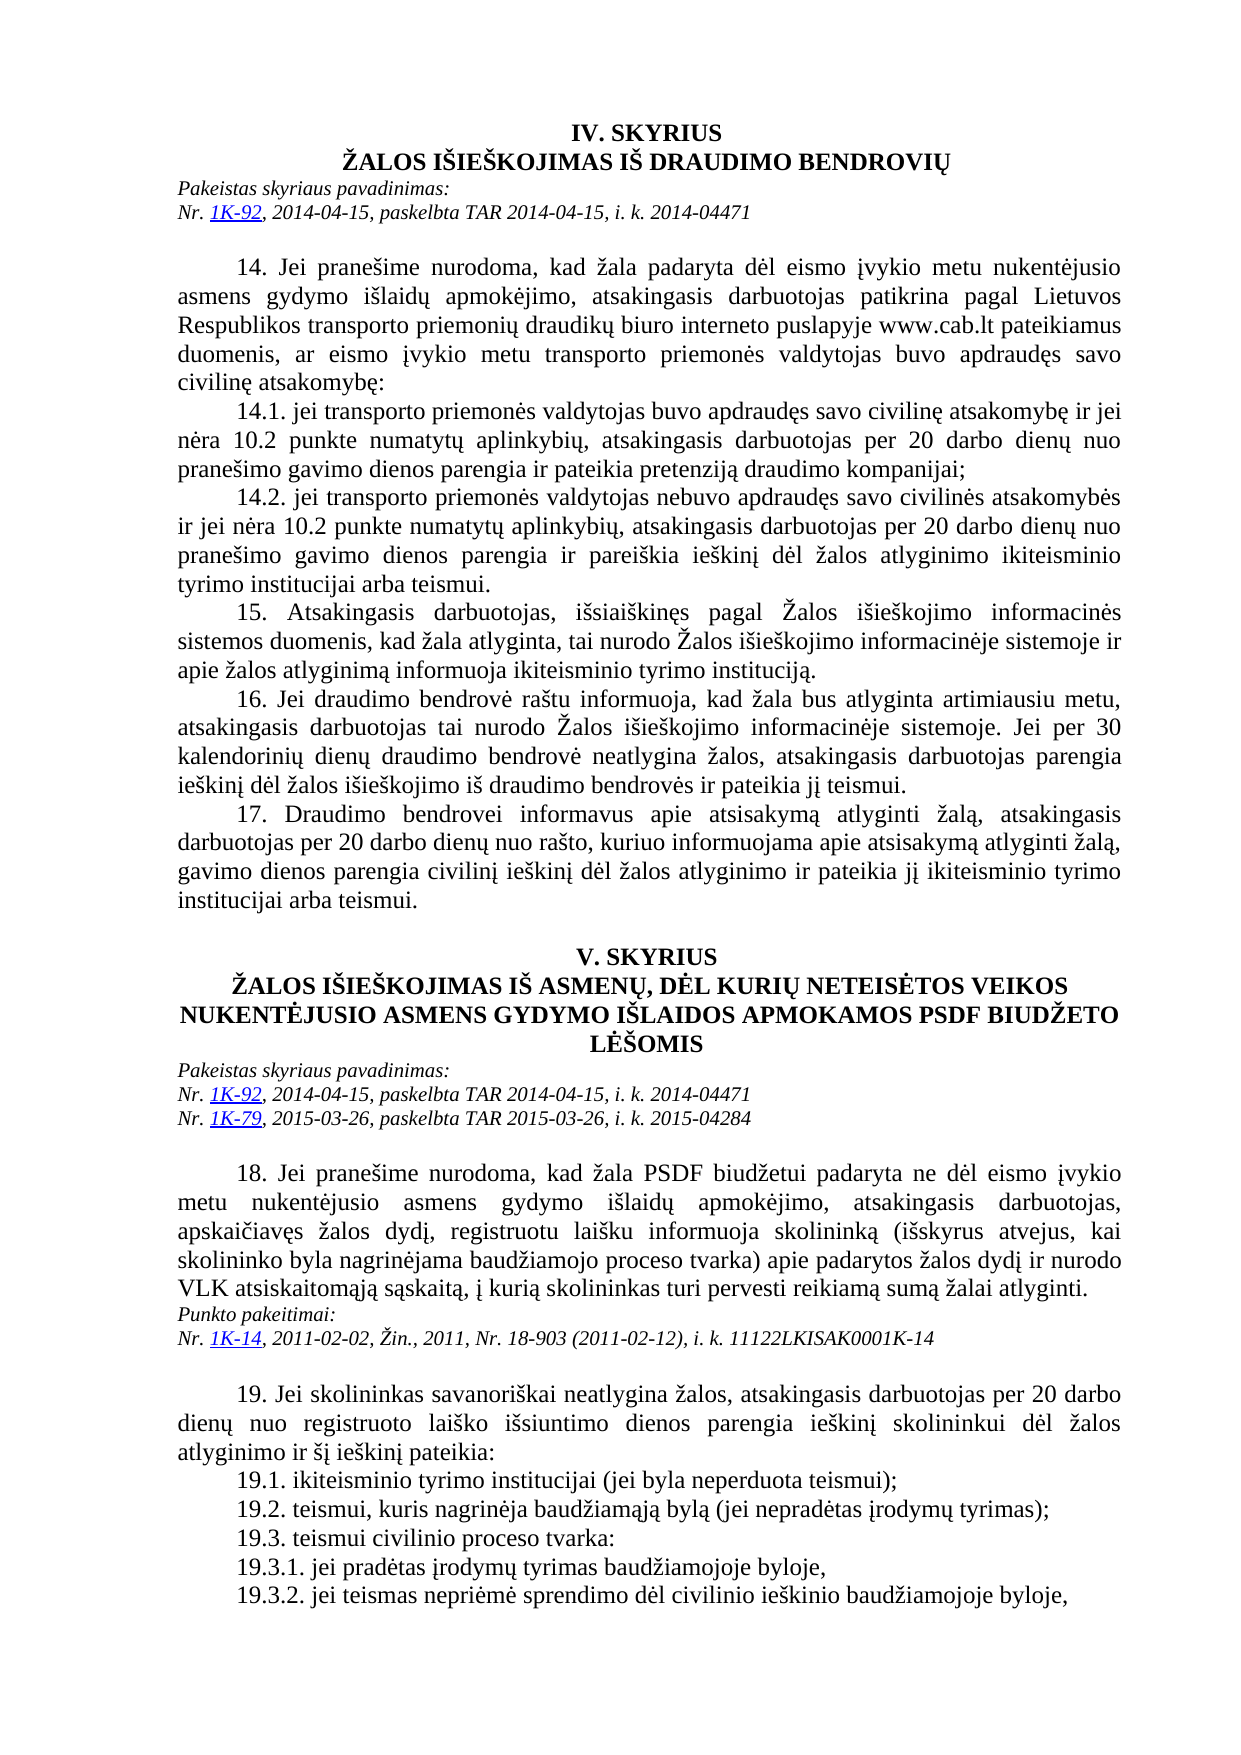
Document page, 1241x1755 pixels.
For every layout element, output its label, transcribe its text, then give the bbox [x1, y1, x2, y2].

text Pakeistas skyriaus pavadinimas: [177, 1057, 1122, 1082]
text 19.1. ikiteisminio tyrimo institucijai (jei byla neperduota teismui); [236, 1465, 1122, 1494]
text 14.2. jei transporto priemonės valdytojas nebuvo apdraudęs savo civilinės atsakomybės ir jei nėra 10.2 punkte numatytų aplinkybių, atsakingasis darbuotojas per 20 darbo dienų nuo pranešimo gavimo dienos parengia ir pareiškia ieškinį dėl žalos atlyginimo ikiteisminio tyrimo institucijai arba teismui. [177, 482, 1122, 597]
text Nr. 1K-92, 2014-04-15, paskelbta TAR 2014-04-15, i. k. 2014-04471 [177, 1082, 1122, 1106]
text IV. SKYRIUS ŽALOS IŠIEŠKOJIMAS IŠ DRAUDIMO BENDROVIŲ [177, 118, 1122, 176]
text 19.3. teismui civilinio proceso tvarka: [236, 1523, 1122, 1552]
text Nr. 1K-14, 2011-02-02, Žin., 2011, Nr. 18-903 (2011-02-12), i. k. 11122LKISAK0001K-14 [177, 1326, 1122, 1350]
text 14.1. jei transporto priemonės valdytojas buvo apdraudęs savo civilinę atsakomybę ir jei nėra 10.2 punkte numatytų aplinkybių, atsakingasis darbuotojas per 20 darbo dienų nuo pranešimo gavimo dienos parengia ir pateikia pretenziją draudimo kompanijai; [177, 396, 1122, 482]
text 18. Jei pranešime nurodoma, kad žala PSDF biudžetui padaryta ne dėl eismo įvykio metu nukentėjusio asmens gydymo išlaidų apmokėjimo, atsakingasis darbuotojas, apskaičiavęs žalos dydį, registruotu laišku informuoja skolininką (išskyrus atvejus, kai skolininko byla nagrinėjama baudžiamojo proceso tvarka) apie padarytos žalos dydį ir nurodo VLK atsiskaitomąją sąskaitą, į kurią skolininkas turi pervesti reikiamą sumą žalai atlyginti. [177, 1158, 1122, 1302]
text 19. Jei skolininkas savanoriškai neatlygina žalos, atsakingasis darbuotojas per 20 darbo dienų nuo registruoto laiško išsiuntimo dienos parengia ieškinį skolininkui dėl žalos atlyginimo ir šį ieškinį pateikia: [177, 1379, 1122, 1465]
text 17. Draudimo bendrovei informavus apie atsisakymą atlyginti žalą, atsakingasis darbuotojas per 20 darbo dienų nuo rašto, kuriuo informuojama apie atsisakymą atlyginti žalą, gavimo dienos parengia civilinį ieškinį dėl žalos atlyginimo ir pateikia jį ikiteisminio tyrimo institucijai arba teismui. [177, 799, 1122, 914]
text 19.2. teismui, kuris nagrinėja baudžiamąją bylą (jei nepradėtas įrodymų tyrimas); [236, 1494, 1122, 1523]
text 15. Atsakingasis darbuotojas, išsiaiškinęs pagal Žalos išieškojimo informacinės sistemos duomenis, kad žala atlyginta, tai nurodo Žalos išieškojimo informacinėje sistemoje ir apie žalos atlyginimą informuoja ikiteisminio tyrimo instituciją. [177, 597, 1122, 684]
text 14. Jei pranešime nurodoma, kad žala padaryta dėl eismo įvykio metu nukentėjusio asmens gydymo išlaidų apmokėjimo, atsakingasis darbuotojas patikrina pagal Lietuvos Respublikos transporto priemonių draudikų biuro interneto puslapyje www.cab.lt pateikiamus duomenis, ar eismo įvykio metu transporto priemonės valdytojas buvo apdraudęs savo civilinę atsakomybę: [177, 252, 1122, 396]
text Punkto pakeitimai: [177, 1302, 1122, 1326]
text Pakeistas skyriaus pavadinimas: [177, 176, 1122, 200]
text 19.3.1. jei pradėtas įrodymų tyrimas baudžiamojoje byloje, [236, 1552, 1122, 1580]
text Nr. 1K-79, 2015-03-26, paskelbta TAR 2015-03-26, i. k. 2015-04284 [177, 1106, 1122, 1130]
text V. SKYRIUS ŽALOS IŠIEŠKOJIMAS IŠ ASMENŲ, DĖL KURIŲ NETEISĖTOS VEIKOS NUKENTĖJUSIO ASMENS GYDYMO IŠLAIDOS APMOKAMOS PSDF BIUDŽETO LĖŠOMIS [177, 942, 1122, 1057]
text 16. Jei draudimo bendrovė raštu informuoja, kad žala bus atlyginta artimiausiu metu, atsakingasis darbuotojas tai nurodo Žalos išieškojimo informacinėje sistemoje. Jei per 30 kalendorinių dienų draudimo bendrovė neatlygina žalos, atsakingasis darbuotojas parengia ieškinį dėl žalos išieškojimo iš draudimo bendrovės ir pateikia jį teismui. [177, 684, 1122, 799]
text 19.3.2. jei teismas nepriėmė sprendimo dėl civilinio ieškinio baudžiamojoje byloje, [236, 1580, 1122, 1609]
text Nr. 1K-92, 2014-04-15, paskelbta TAR 2014-04-15, i. k. 2014-04471 [177, 200, 1122, 224]
